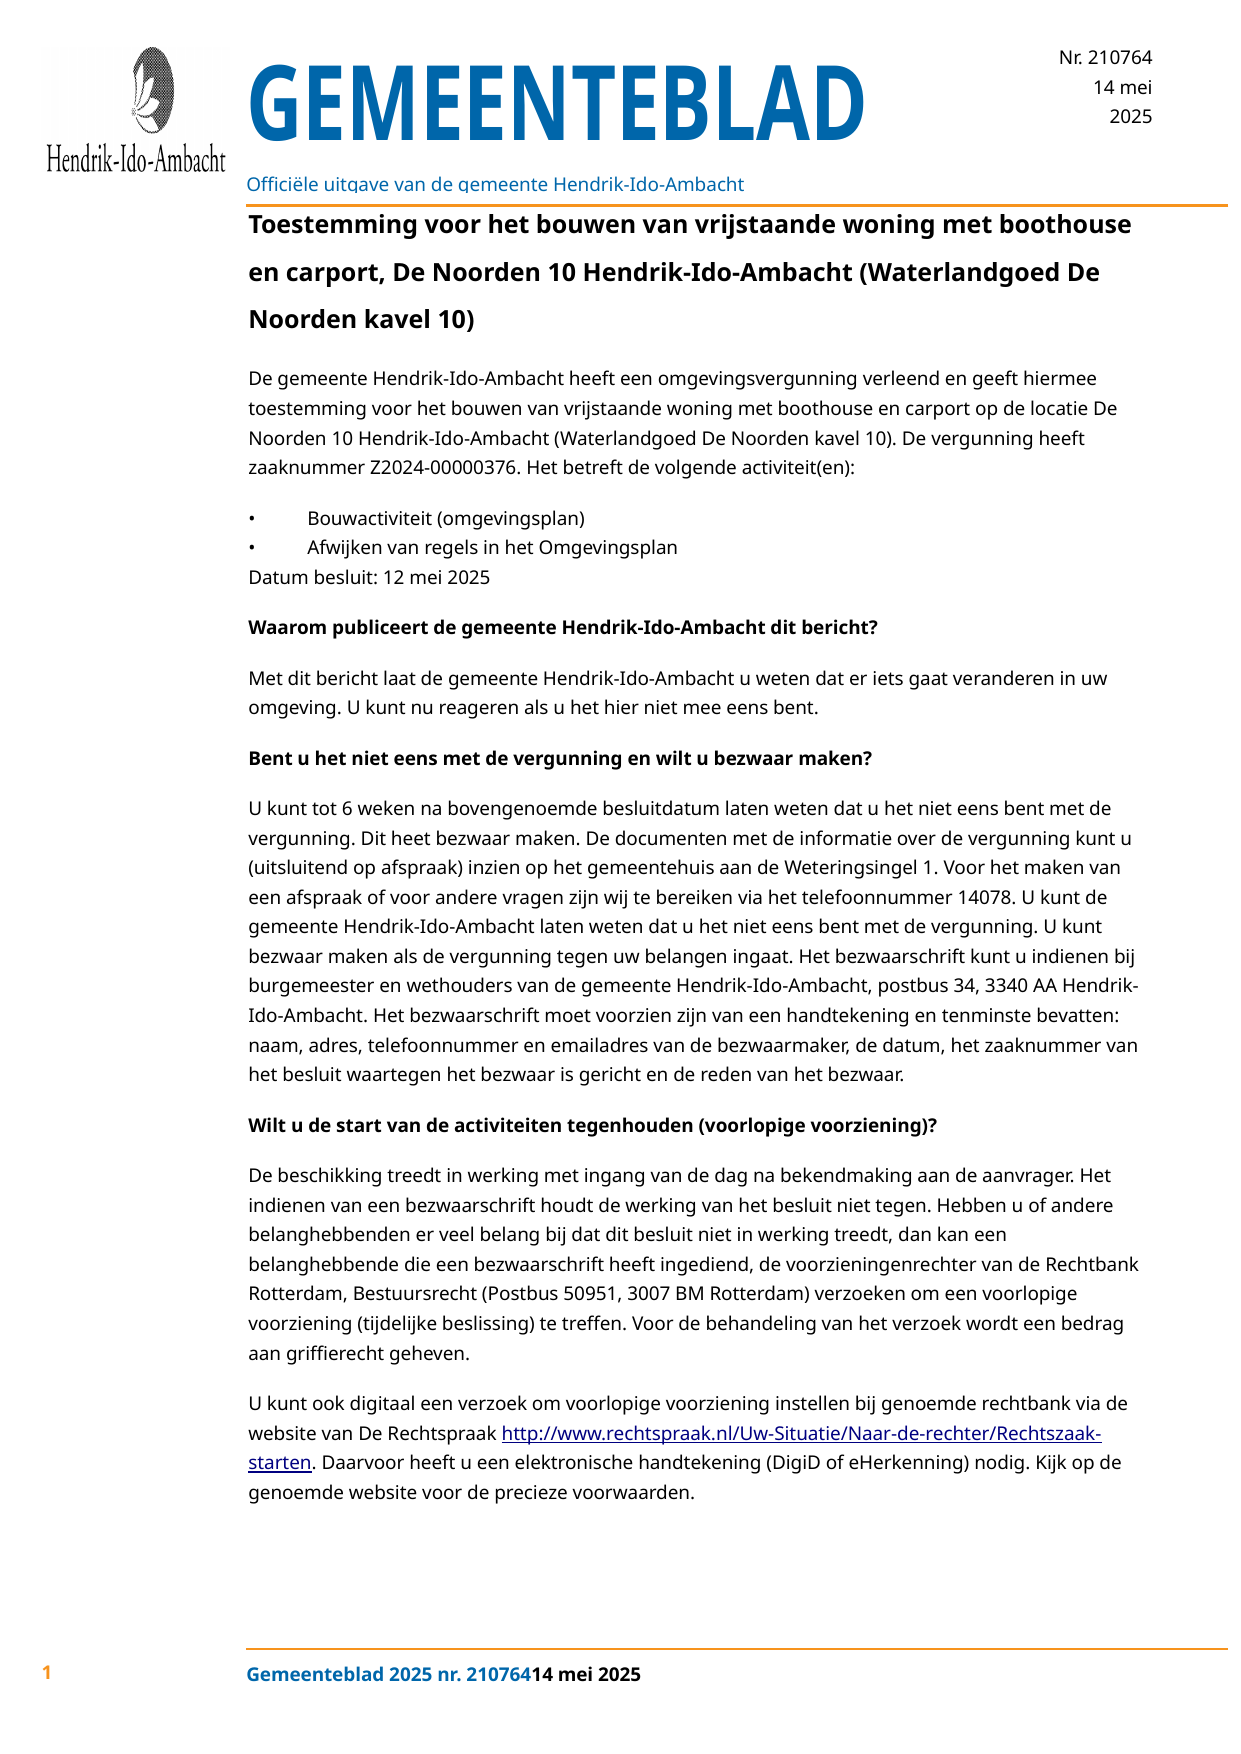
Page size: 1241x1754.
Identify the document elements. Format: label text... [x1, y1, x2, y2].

text De gemeente Hendrik-Ido-Ambacht heeft een omgevingsvergunning verleend en geeft hiermee toestemming voor het bouwen van vrijstaande woning met boothouse en carport op de locatie De Noorden 10 Hendrik-Ido-Ambacht (Waterlandgoed De Noorden kavel 10). De vergunning heeft zaaknummer Z2024-00000376. Het betreft de volgende activiteit(en): [248, 366, 1152, 480]
text Toestemming voor het bouwen van vrijstaande woning met boothouse en carport, De Noorden 10 Hendrik-Ido-Ambacht (Waterlandgoed De Noorden kavel 10) [248, 207, 1152, 336]
text U kunt ook digitaal een verzoek om voorlopige voorziening instellen bij genoemde rechtbank via de website van De Rechtspraak http://www.rechtspraak.nl/Uw-Situatie/Naar-de-rechter/Rechtszaak-starten. Daarvoor heeft u een elektronische handtekening (DigiD of eHerkenning) nodig. Kijk op de genoemde website voor de precieze voorwaarden. [248, 1390, 1152, 1504]
text Bent u het niet eens met de vergunning en wilt u bezwaar maken? [248, 745, 1152, 770]
text De beschikking treedt in werking met ingang van de dag na bekendmaking aan de aanvrager. Het indienen van een bezwaarschrift houdt de werking van het besluit niet tegen. Hebben u of andere belanghebbenden er veel belang bij dat dit besluit niet in werking treedt, dan kan een belanghebbende die een bezwaarschrift heeft ingediend, de voorzieningenrechter van de Rechtbank Rotterdam, Bestuursrecht (Postbus 50951, 3007 BM Rotterdam) verzoeken om een voorlopige voorziening (tijdelijke beslissing) te treffen. Voor de behandeling van het verzoek wordt een bedrag aan griffierecht geheven. [248, 1162, 1152, 1365]
text Waarom publiceert de gemeente Hendrik-Ido-Ambacht dit bericht? [248, 614, 1152, 640]
list Bouwactiviteit (omgevingsplan) [248, 505, 1152, 530]
list Afwijken van regels in het Omgevingsplan [248, 534, 1152, 560]
text Met dit bericht laat de gemeente Hendrik-Ido-Ambacht u weten dat er iets gaat veranderen in uw omgeving. U kunt nu reageren als u het hier niet mee eens bent. [248, 665, 1152, 720]
text Datum besluit: 12 mei 2025 [248, 564, 1152, 589]
text U kunt tot 6 weken na bovengenoemde besluitdatum laten weten dat u het niet eens bent met de vergunning. Dit heet bezwaar maken. De documenten met de informatie over de vergunning kunt u (uitsluitend op afspraak) inzien op het gemeentehuis aan de Weteringsingel 1. Voor het maken van een afspraak of voor andere vragen zijn wij te bereiken via het telefoonnummer 14078. U kunt de gemeente Hendrik-Ido-Ambacht laten weten dat u het niet eens bent met de vergunning. U kunt bezwaar maken als de vergunning tegen uw belangen ingaat. Het bezwaarschrift kunt u indienen bij burgemeester en wethouders van de gemeente Hendrik-Ido-Ambacht, postbus 34, 3340 AA Hendrik-Ido-Ambacht. Het bezwaarschrift moet voorzien zijn van een handtekening en tenminste bevatten: naam, adres, telefoonnummer en emailadres van de bezwaarmaker, de datum, het zaaknummer van het besluit waartegen het bezwaar is gericht en de reden van het bezwaar. [248, 795, 1152, 1087]
text Wilt u de start van de activiteiten tegenhouden (voorlopige voorziening)? [248, 1112, 1152, 1137]
picture [41, 47, 231, 172]
